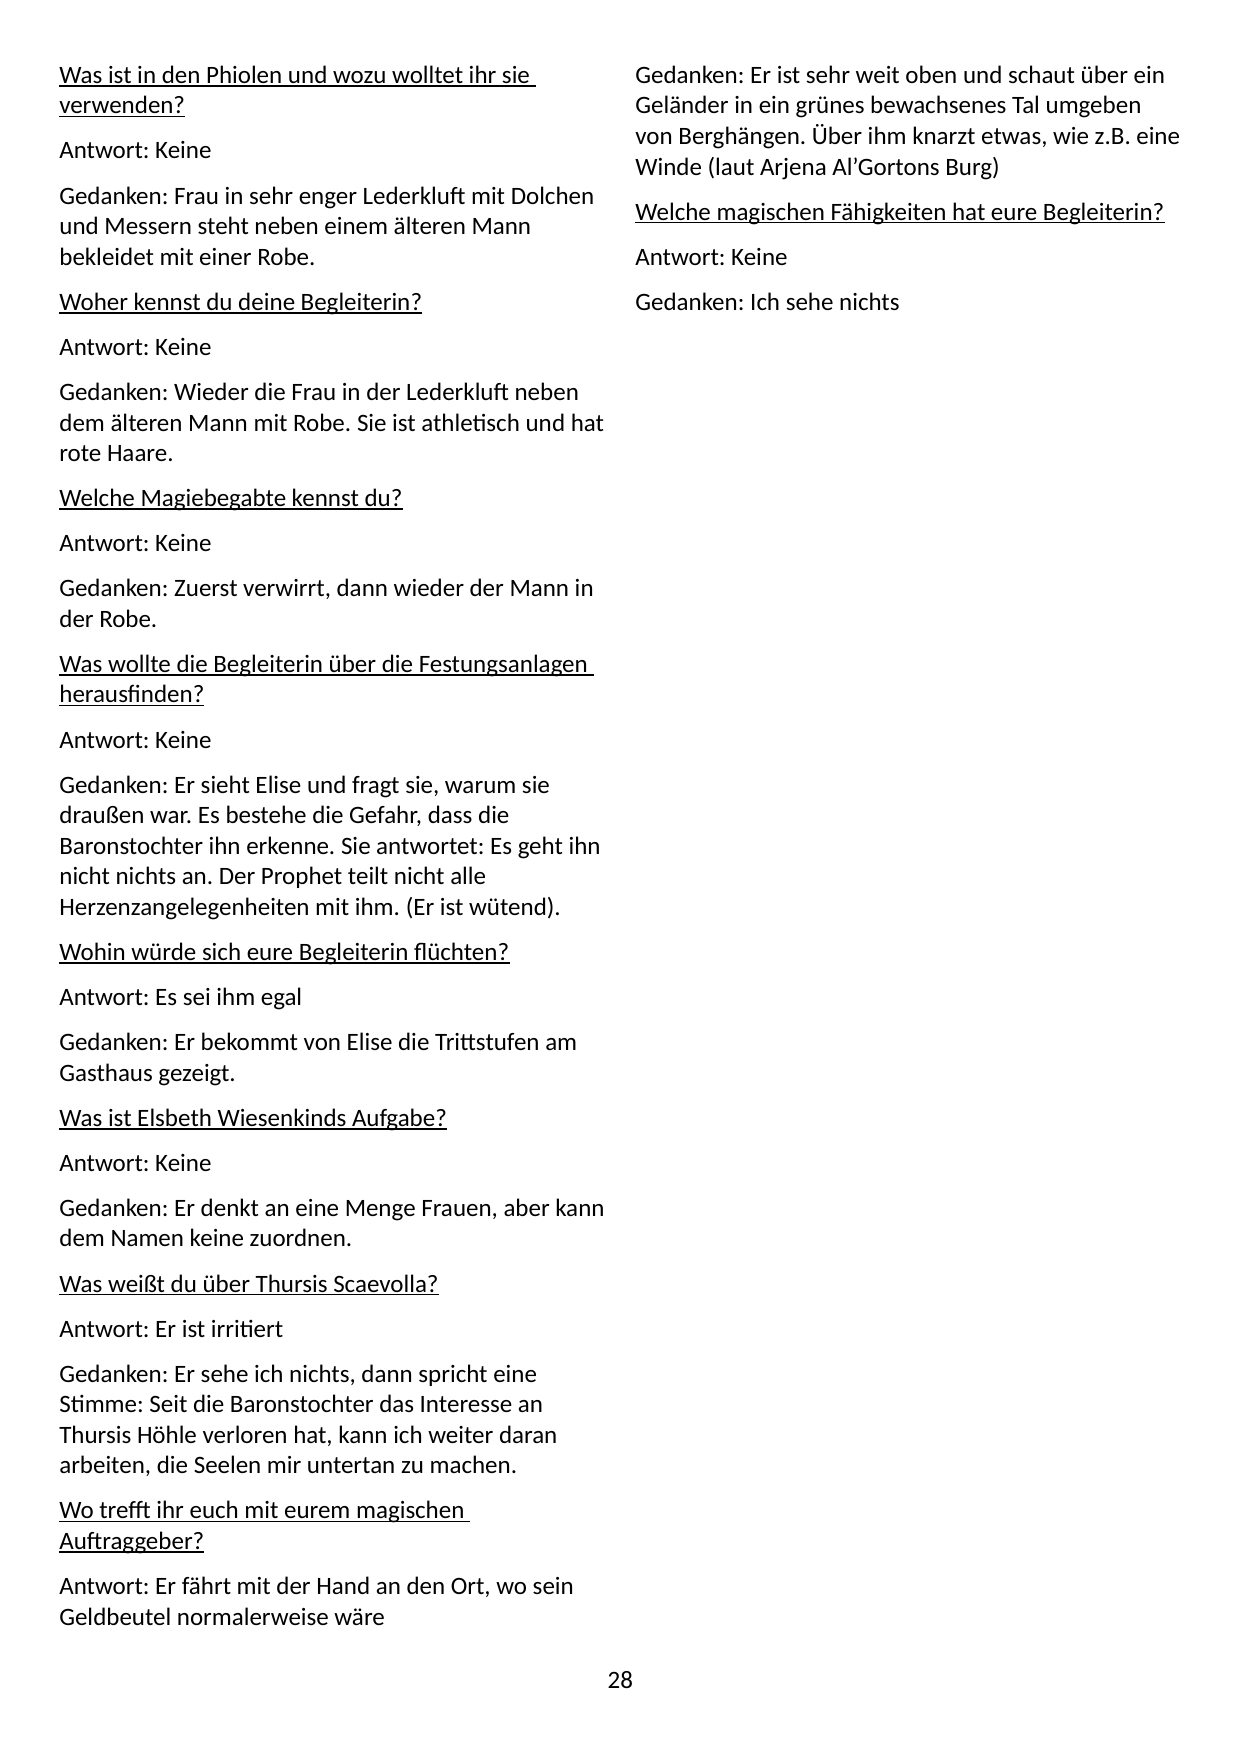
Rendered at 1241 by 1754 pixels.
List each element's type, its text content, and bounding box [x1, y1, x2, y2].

text Gedanken: Er denkt an eine Menge Frauen, aber kann dem Namen keine zuordnen. [59, 1192, 605, 1253]
text Antwort: Es sei ihm egal [59, 981, 605, 1012]
text Antwort: Keine [59, 1147, 605, 1177]
text Antwort: Er ist irritiert [59, 1313, 605, 1343]
text Gedanken: Ich sehe nichts [635, 286, 1181, 316]
text Gedanken: Frau in sehr enger Lederkluft mit Dolchen und Messern steht neben einem älteren Mann bekleidet mit einer Robe. [59, 180, 605, 271]
text Was ist Elsbeth Wiesenkinds Aufgabe? [59, 1102, 605, 1132]
text Wohin würde sich eure Begleiterin flüchten? [59, 936, 605, 967]
text Antwort: Er fährt mit der Hand an den Ort, wo sein Geldbeutel normalerweise wäre [59, 1570, 605, 1631]
text Antwort: Keine [59, 527, 605, 558]
text Welche Magiebegabte kennst du? [59, 482, 605, 513]
text Wo trefft ihr euch mit eurem magischen Auftraggeber? [59, 1494, 605, 1556]
text Gedanken: Er sieht Elise und fragt sie, warum sie draußen war. Es bestehe die Gefahr, dass die Baronstochter ihn erkenne. Sie antwortet: Es geht ihn nicht nichts an. Der Prophet teilt nicht alle Herzenzangelegenheiten mit ihm. (Er ist wütend). [59, 769, 605, 921]
text Gedanken: Er sehe ich nichts, dann spricht eine Stimme: Seit die Baronstochter das Interesse an Thursis Höhle verloren hat, kann ich weiter daran arbeiten, die Seelen mir untertan zu machen. [59, 1358, 605, 1480]
text Was weißt du über Thursis Scaevolla? [59, 1268, 605, 1298]
text Gedanken: Wieder die Frau in der Lederkluft neben dem älteren Mann mit Robe. Sie ist athletisch und hat rote Haare. [59, 376, 605, 468]
text Woher kennst du deine Begleiterin? [59, 286, 605, 316]
text Antwort: Keine [59, 331, 605, 362]
text Gedanken: Zuerst verwirrt, dann wieder der Mann in der Robe. [59, 572, 605, 633]
text Gedanken: Er bekommt von Elise die Trittstufen am Gasthaus gezeigt. [59, 1026, 605, 1087]
text Antwort: Keine [59, 724, 605, 754]
text Antwort: Keine [59, 135, 605, 165]
text Was wollte die Begleiterin über die Festungsanlagen herausfinden? [59, 648, 605, 709]
text Gedanken: Er ist sehr weit oben und schaut über ein Geländer in ein grünes bewachsenes Tal umgeben von Berghängen. Über ihm knarzt etwas, wie z.B. eine Winde (laut Arjena Al’Gortons Burg) [635, 59, 1181, 181]
text Welche magischen Fähigkeiten hat eure Begleiterin? [635, 196, 1181, 226]
text Was ist in den Phiolen und wozu wolltet ihr sie verwenden? [59, 59, 605, 120]
text Antwort: Keine [635, 241, 1181, 271]
